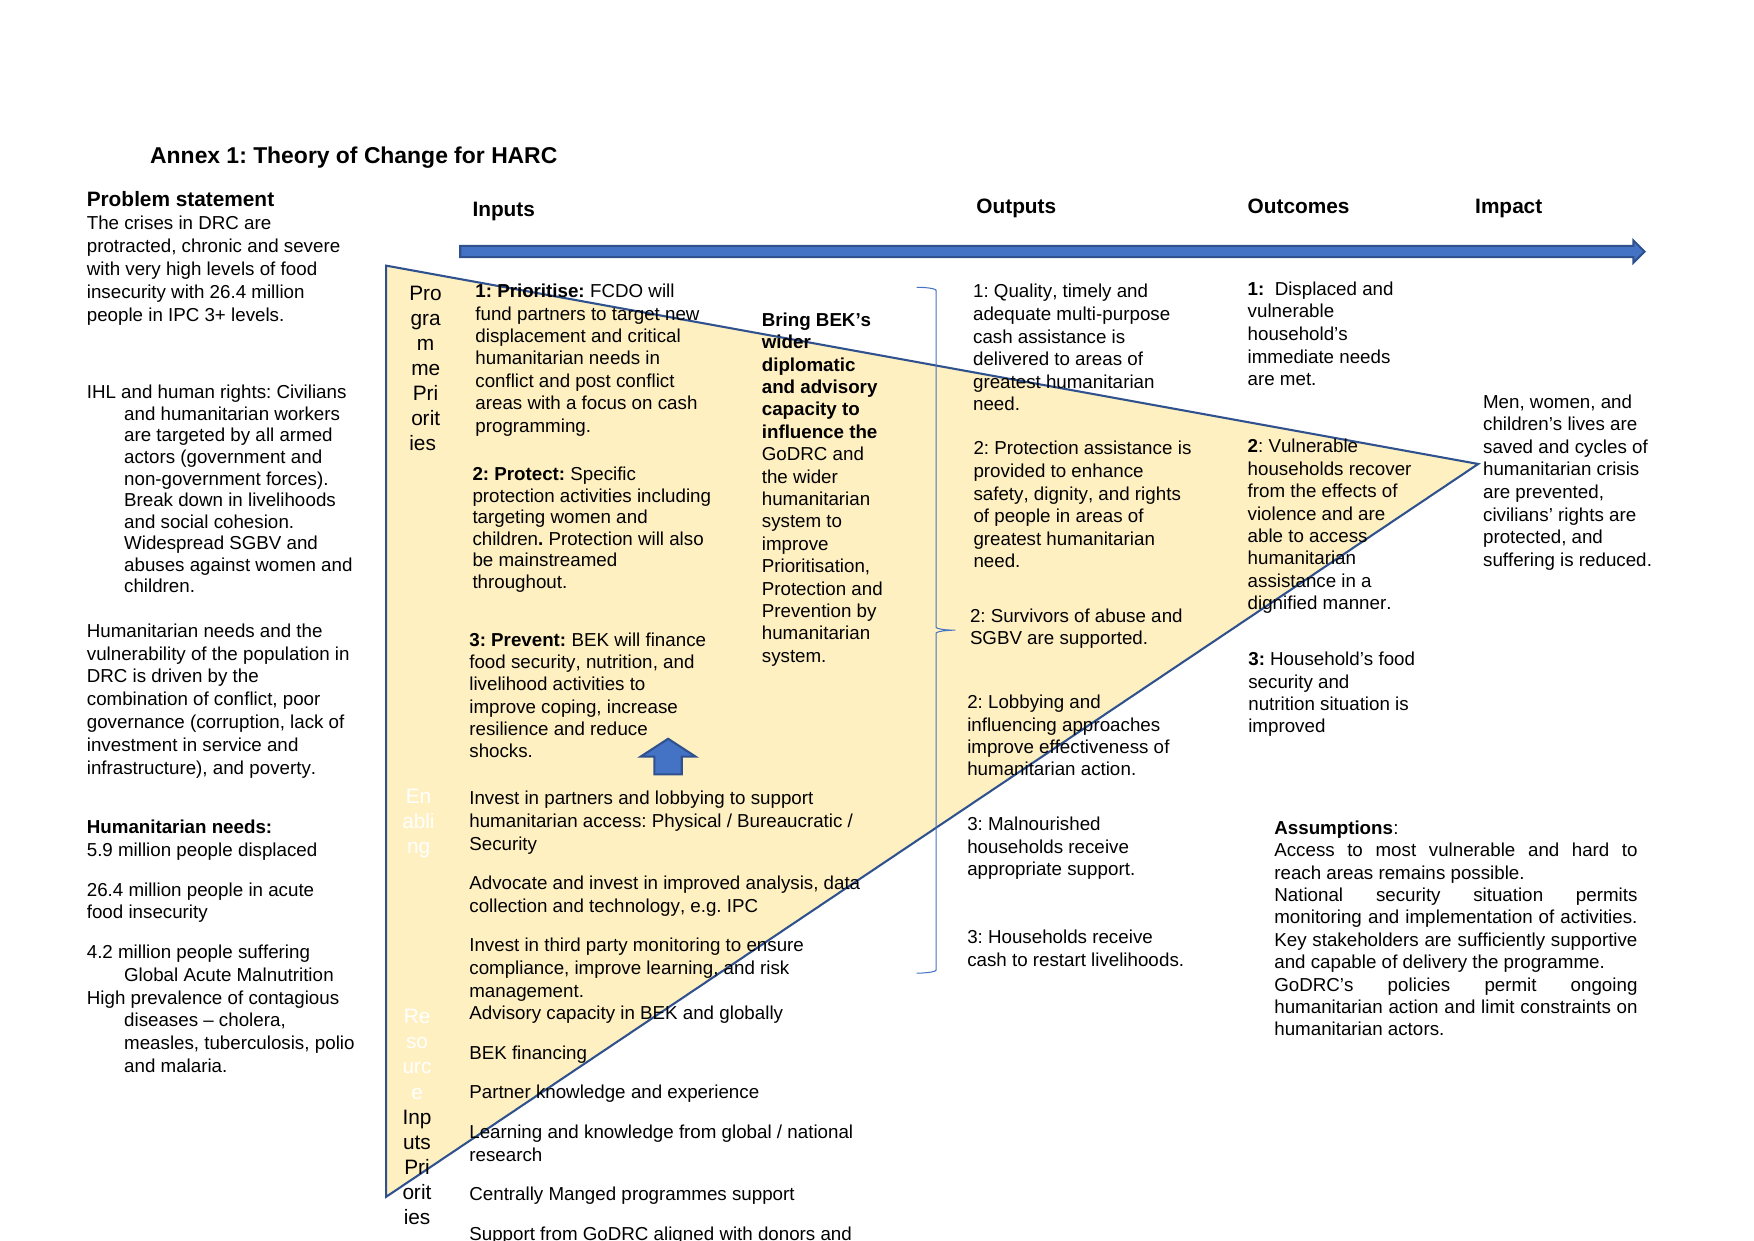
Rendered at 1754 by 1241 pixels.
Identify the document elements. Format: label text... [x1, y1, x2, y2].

text Annex 1: Theory of Change for HARC [150, 142, 1604, 168]
